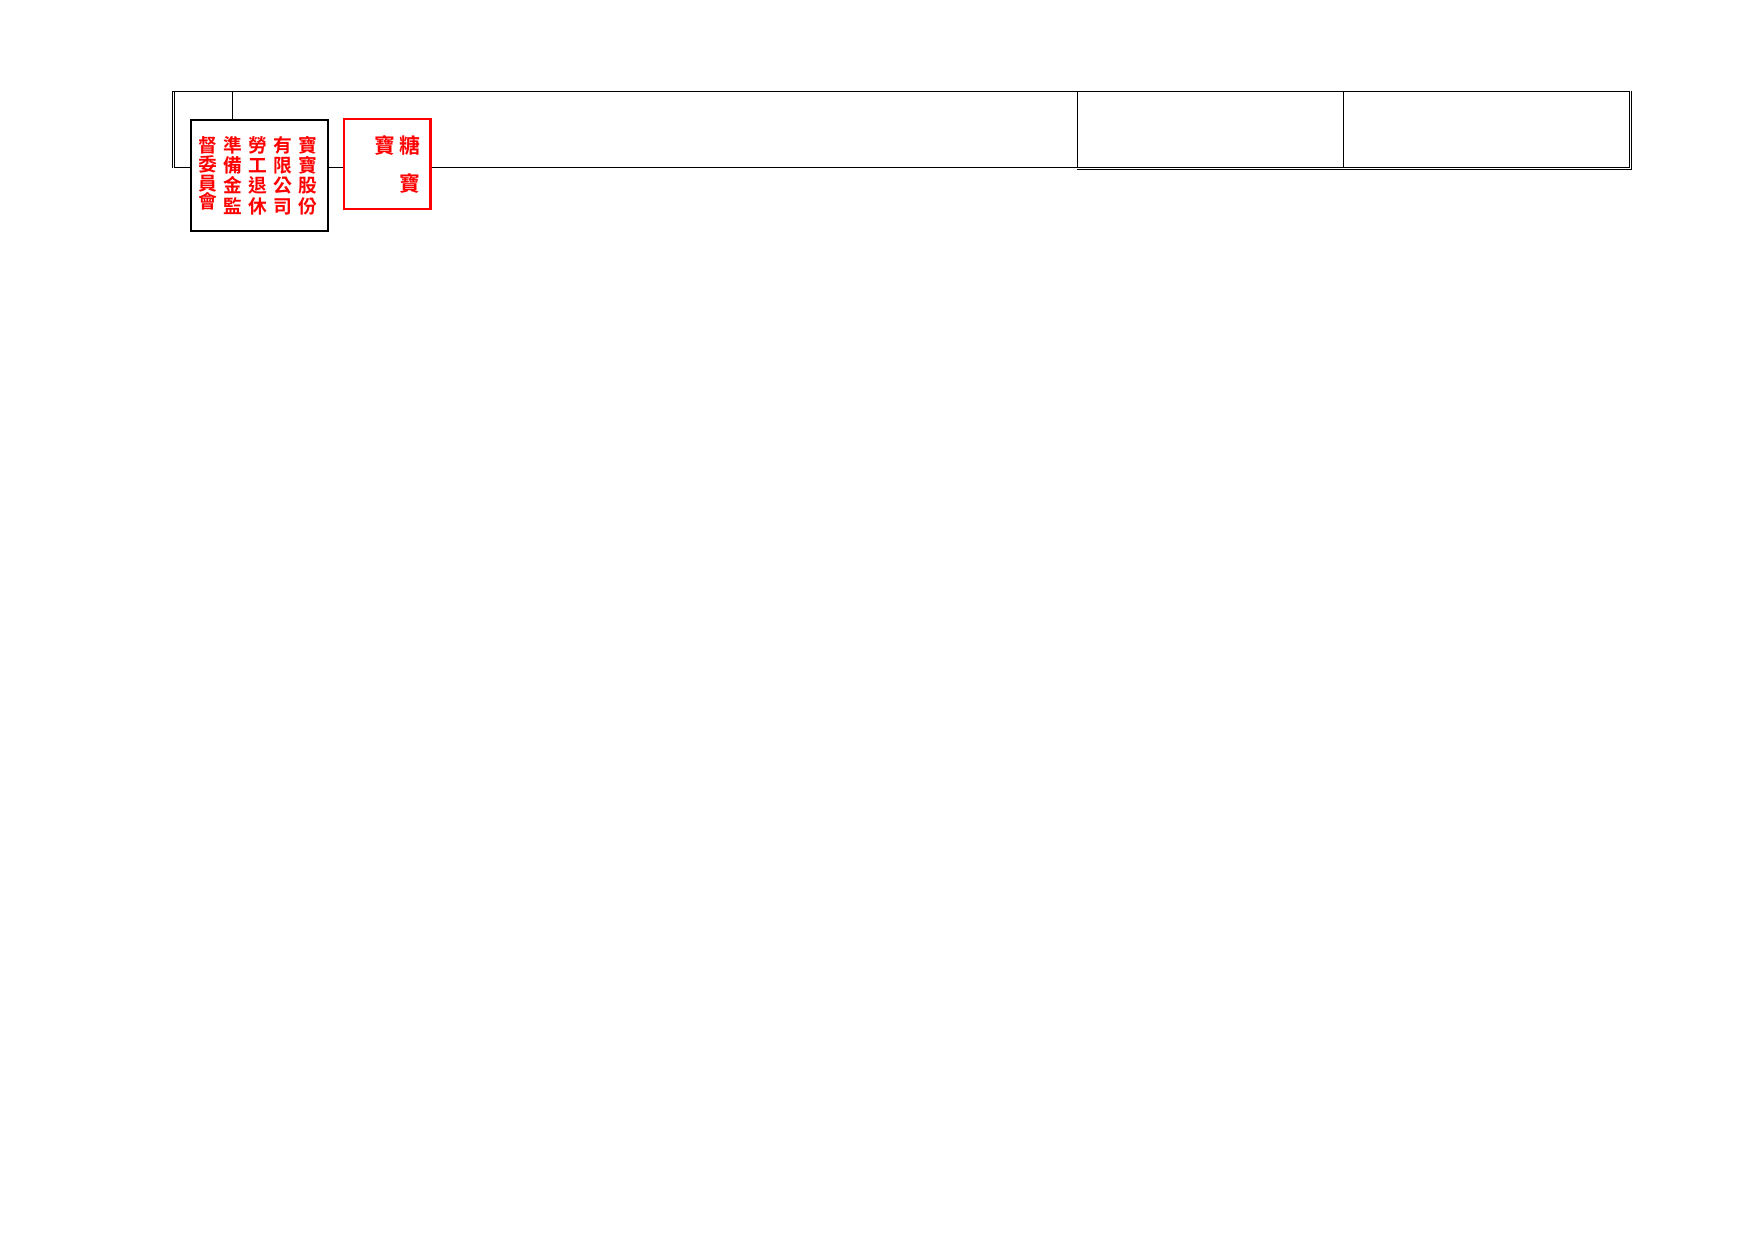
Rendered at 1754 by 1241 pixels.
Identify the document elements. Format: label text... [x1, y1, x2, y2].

table_cell [1078, 92, 1343, 167]
table_cell [192, 121, 327, 230]
table_cell 說 明 [175, 92, 232, 167]
table_cell [345, 120, 429, 208]
table_cell 本聯由給號承辦人員於（電子作業單位）建檔完竣後留存，備供參考。 [233, 92, 1077, 167]
table_cell [1344, 92, 1629, 167]
